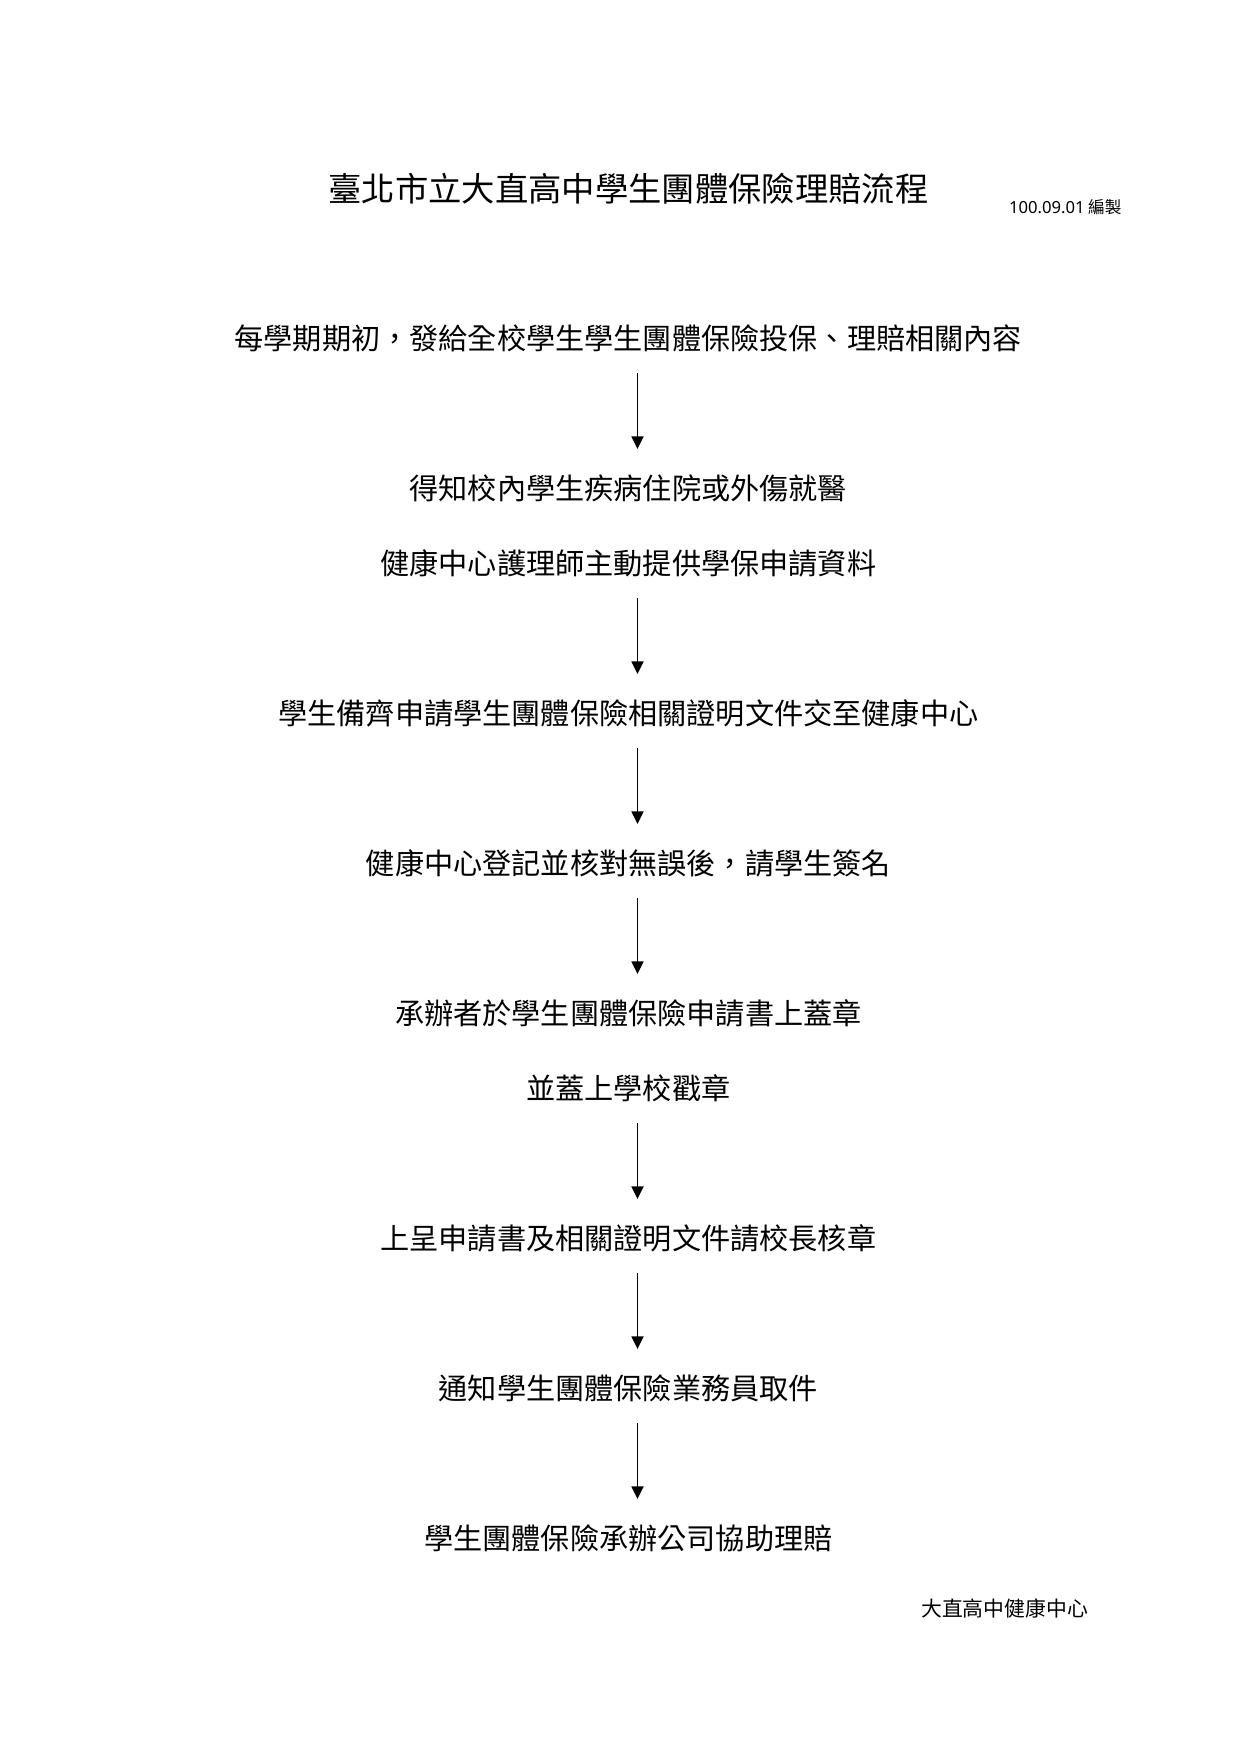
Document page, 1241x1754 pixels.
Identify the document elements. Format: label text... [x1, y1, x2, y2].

text 學生團體保險承辦公司協助理賠 [169, 1499, 1087, 1574]
text 上呈申請書及相關證明文件請校長核章 [169, 1199, 1087, 1274]
text 並蓋上學校戳章 [169, 1049, 1087, 1124]
text 承辦者於學生團體保險申請書上蓋章 [169, 974, 1087, 1049]
text 健康中心護理師主動提供學保申請資料 [169, 524, 1087, 599]
text 臺北市立大直高中學生團體保險理賠流程 [169, 149, 1087, 224]
text 每學期期初，發給全校學生學生團體保險投保、理賠相關內容 [169, 299, 1087, 374]
text 通知學生團體保險業務員取件 [169, 1349, 1087, 1424]
text 學生備齊申請學生團體保險相關證明文件交至健康中心 [169, 674, 1087, 749]
text 健康中心登記並核對無誤後，請學生簽名 [169, 824, 1087, 899]
text 得知校內學生疾病住院或外傷就醫 [169, 449, 1087, 524]
text 100.09.01編製 [1009, 194, 1148, 218]
